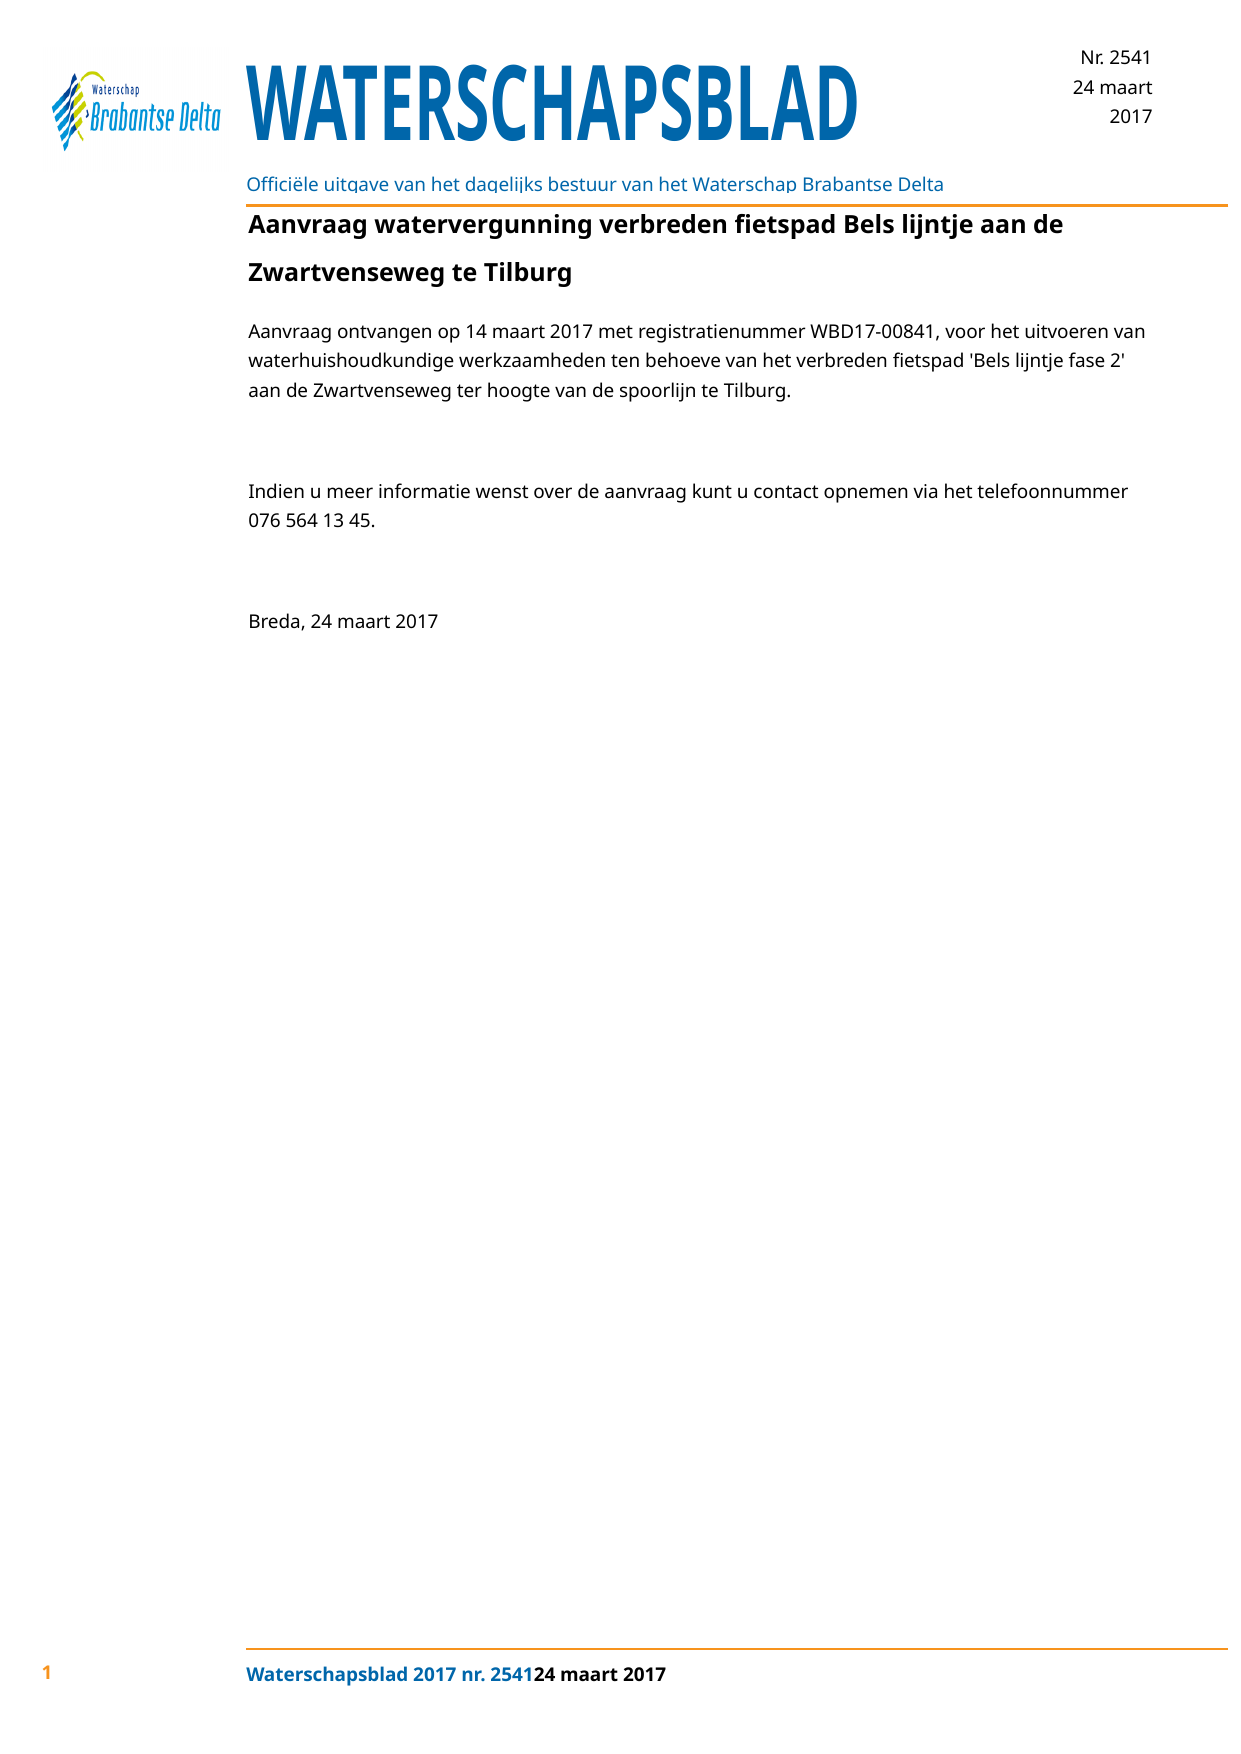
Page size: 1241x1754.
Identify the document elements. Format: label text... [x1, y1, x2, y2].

text Breda, 24 maart 2017 [248, 608, 1152, 634]
text Aanvraag watervergunning verbreden fietspad Bels lijntje aan de Zwartvenseweg te Tilburg [248, 207, 1152, 288]
picture [41, 47, 231, 172]
text Aanvraag ontvangen op 14 maart 2017 met registratienummer WBD17-00841, voor het uitvoeren van waterhuishoudkundige werkzaamheden ten behoeve van het verbreden fietspad 'Bels lijntje fase 2' aan de Zwartvenseweg ter hoogte van de spoorlijn te Tilburg. [248, 318, 1152, 403]
text Indien u meer informatie wenst over de aanvraag kunt u contact opnemen via het telefoonnummer 076 564 13 45. [248, 478, 1152, 533]
